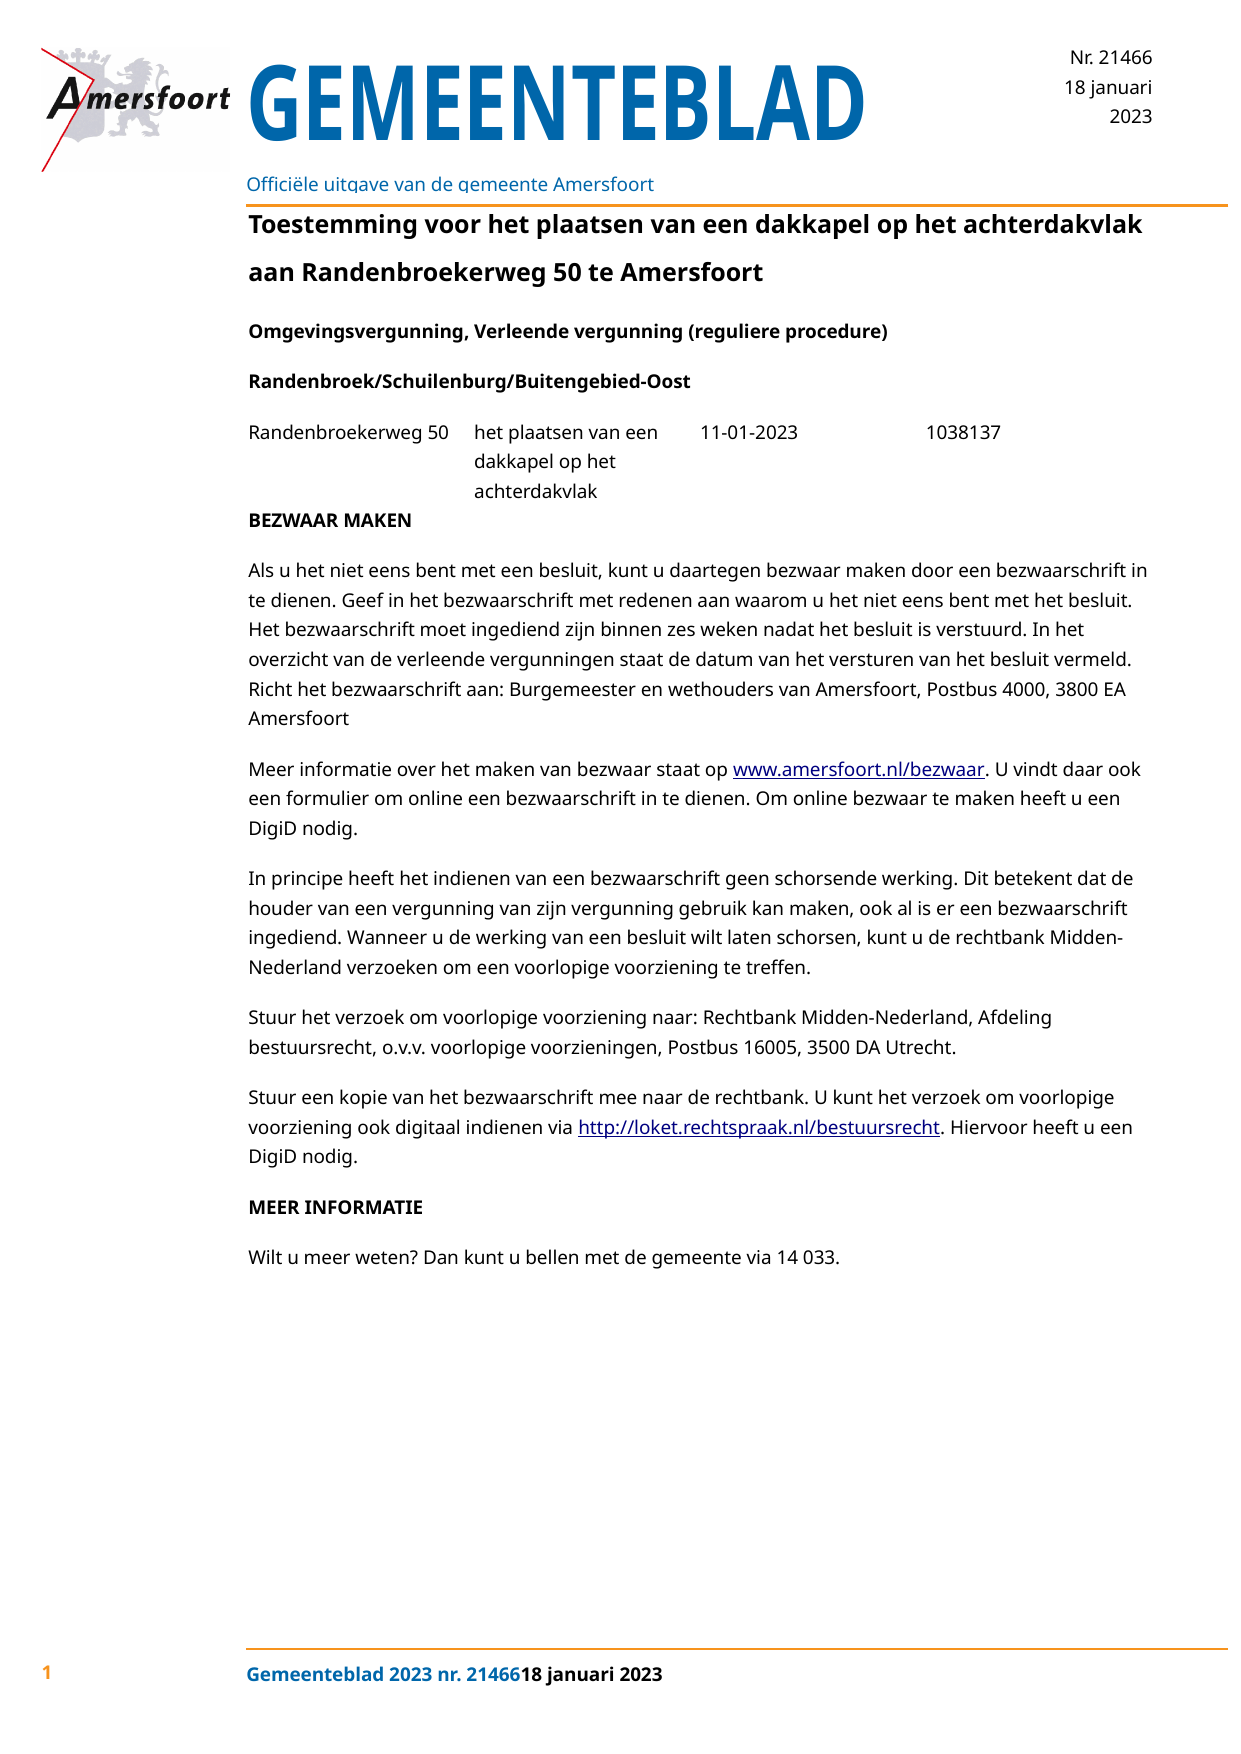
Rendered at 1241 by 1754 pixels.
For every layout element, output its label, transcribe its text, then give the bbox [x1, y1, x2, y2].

text Als u het niet eens bent met een besluit, kunt u daartegen bezwaar maken door een bezwaarschrift in te dienen. Geef in het bezwaarschrift met redenen aan waarom u het niet eens bent met het besluit. Het bezwaarschrift moet ingediend zijn binnen zes weken nadat het besluit is verstuurd. In het overzicht van de verleende vergunningen staat de datum van het versturen van het besluit vermeld. Richt het bezwaarschrift aan: Burgemeester en wethouders van Amersfoort, Postbus 4000, 3800 EA Amersfoort [248, 557, 1152, 731]
table_header 1038137 [926, 419, 1152, 504]
table_header Randenbroekerweg 50 [248, 419, 474, 504]
text Toestemming voor het plaatsen van een dakkapel op het achterdakvlak aan Randenbroekerweg 50 te Amersfoort [248, 207, 1152, 288]
table_header het plaatsen van een dakkapel op het achterdakvlak [474, 419, 700, 504]
text Randenbroek/Schuilenburg/Buitengebied-Oost [248, 368, 1152, 394]
picture [41, 47, 231, 172]
table_header 11-01-2023 [700, 419, 926, 504]
text BEZWAAR MAKEN [248, 507, 1152, 533]
text Stuur het verzoek om voorlopige voorziening naar: Rechtbank Midden-Nederland, Afdeling bestuursrecht, o.v.v. voorlopige voorzieningen, Postbus 16005, 3500 DA Utrecht. [248, 1004, 1152, 1060]
text In principe heeft het indienen van een bezwaarschrift geen schorsende werking. Dit betekent dat de houder van een vergunning van zijn vergunning gebruik kan maken, ook al is er een bezwaarschrift ingediend. Wanneer u de werking van een besluit wilt laten schorsen, kunt u de rechtbank Midden-Nederland verzoeken om een voorlopige voorziening te treffen. [248, 865, 1152, 980]
text Omgevingsvergunning, Verleende vergunning (reguliere procedure) [248, 318, 1152, 344]
text MEER INFORMATIE [248, 1194, 1152, 1220]
text Wilt u meer weten? Dan kunt u bellen met de gemeente via 14 033. [248, 1244, 1152, 1270]
text Meer informatie over het maken van bezwaar staat op www.amersfoort.nl/bezwaar. U vindt daar ook een formulier om online een bezwaarschrift in te dienen. Om online bezwaar te maken heeft u een DigiD nodig. [248, 756, 1152, 841]
text Stuur een kopie van het bezwaarschrift mee naar de rechtbank. U kunt het verzoek om voorlopige voorziening ook digitaal indienen via http://loket.rechtspraak.nl/bestuursrecht. Hiervoor heeft u een DigiD nodig. [248, 1084, 1152, 1169]
